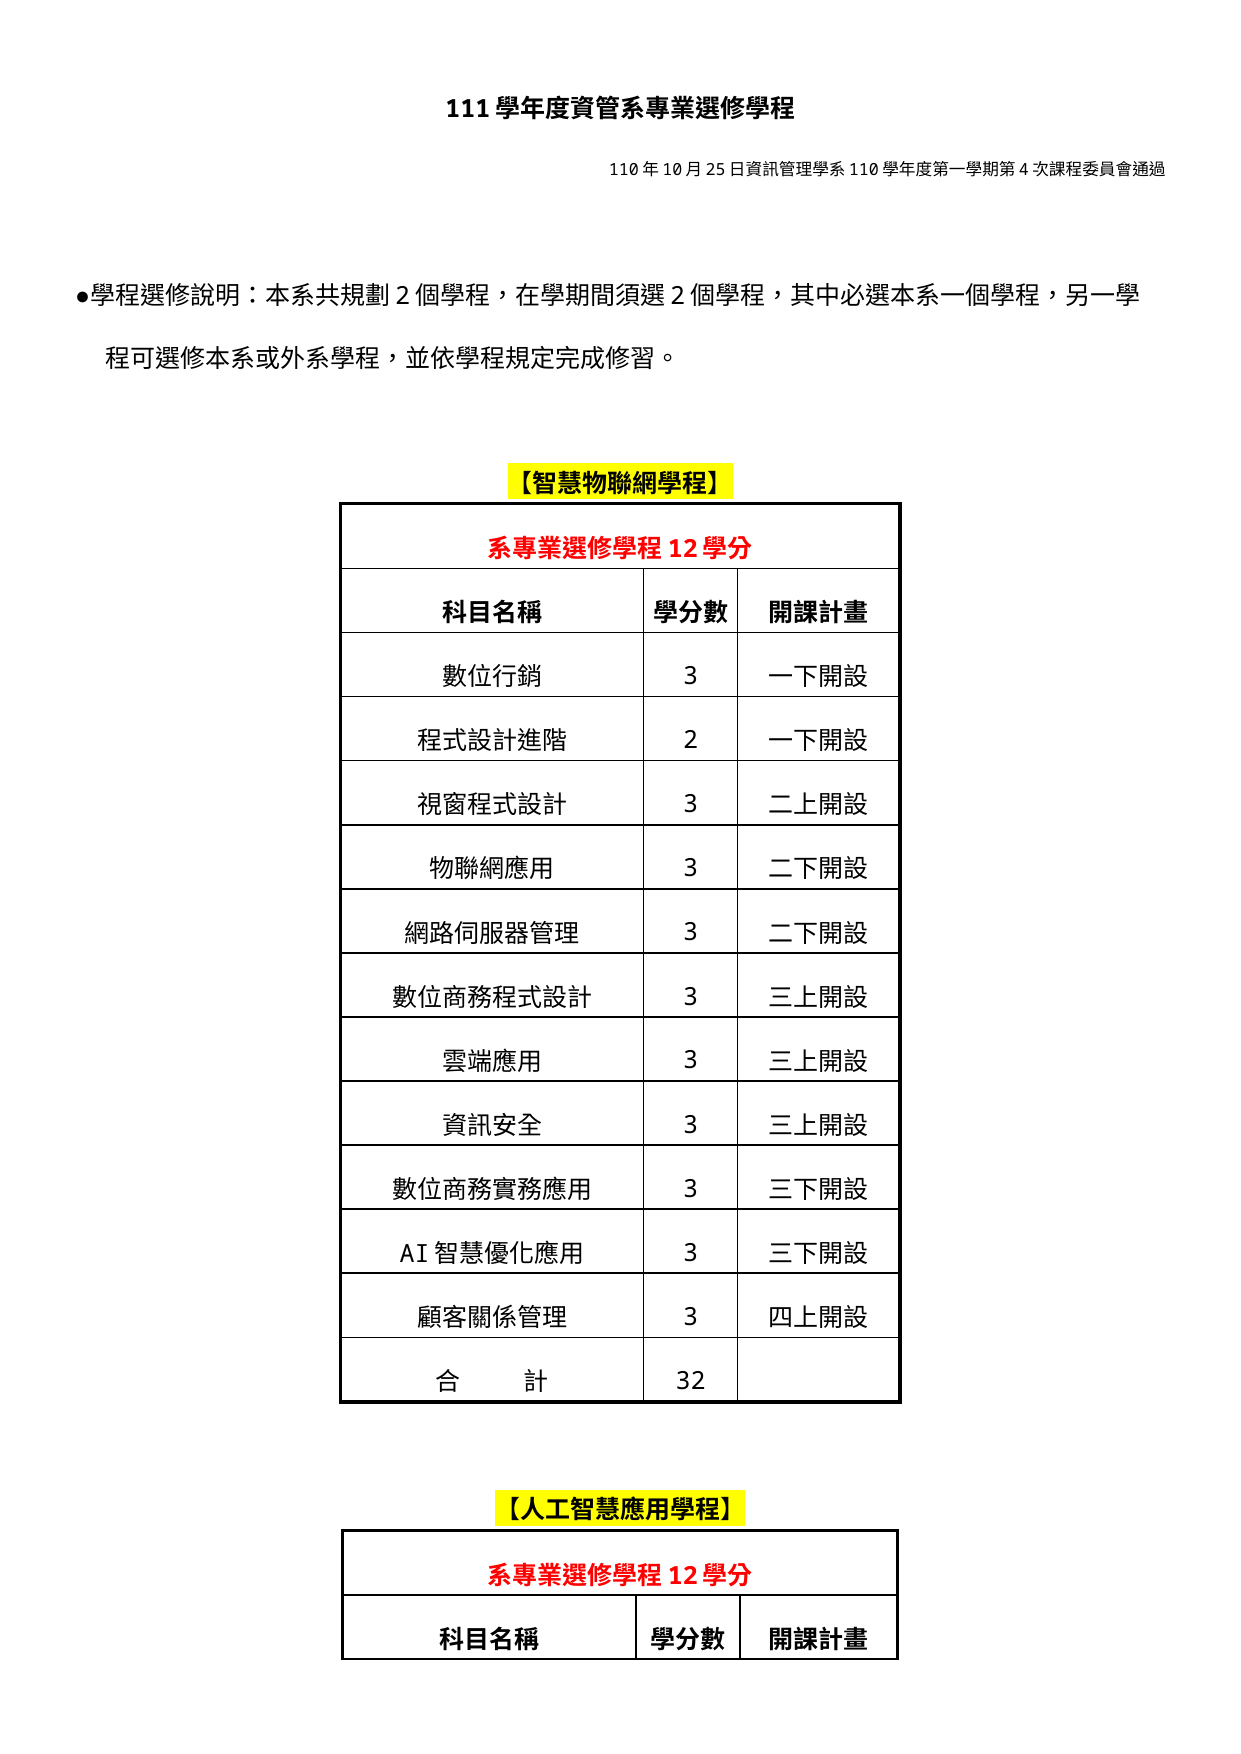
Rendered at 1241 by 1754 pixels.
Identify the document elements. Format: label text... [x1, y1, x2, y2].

table_cell 3 [644, 1274, 737, 1336]
table_cell 四上開設 [738, 1274, 898, 1336]
table_cell AI智慧優化應用 [342, 1210, 643, 1272]
table_cell 數位商務程式設計 [342, 954, 643, 1016]
table_cell 二下開設 [738, 826, 898, 888]
table_cell 科目名稱 [344, 1596, 635, 1658]
table_cell 3 [644, 761, 737, 824]
table_cell 開課計畫 [741, 1596, 896, 1658]
table_cell 3 [644, 1146, 737, 1208]
table_cell 二下開設 [738, 890, 898, 952]
table_cell 學分數 [637, 1596, 739, 1658]
table_cell 3 [644, 890, 737, 952]
table_cell 科目名稱 [342, 569, 643, 632]
table_cell 視窗程式設計 [342, 761, 643, 824]
table_cell 三上開設 [738, 954, 898, 1016]
table_cell 開課計畫 [738, 569, 898, 632]
table_header 系專業選修學程12學分 [342, 505, 898, 568]
table_cell 3 [644, 954, 737, 1016]
table_cell 學分數 [644, 569, 737, 632]
table_cell 顧客關係管理 [342, 1274, 643, 1336]
table_cell 32 [644, 1338, 737, 1400]
table_header 系專業選修學程12學分 [344, 1532, 896, 1594]
table_cell 三上開設 [738, 1082, 898, 1144]
table_cell [738, 1338, 898, 1400]
text 【人工智慧應用學程】 [75, 1466, 1165, 1528]
table_cell 3 [644, 1082, 737, 1144]
table_cell 一下開設 [738, 633, 898, 696]
table_cell 3 [644, 826, 737, 888]
table_cell 二上開設 [738, 761, 898, 824]
table_cell 數位商務實務應用 [342, 1146, 643, 1208]
text 【智慧物聯網學程】 [75, 439, 1165, 502]
table_cell 合 計 [342, 1338, 643, 1400]
table_cell 數位行銷 [342, 633, 643, 696]
table_cell 物聯網應用 [342, 826, 643, 888]
text 程可選修本系或外系學程，並依學程規定完成修習。 [75, 314, 1165, 377]
text 110年10月25日資訊管理學系110學年度第一學期第4次課程委員會通過 [75, 127, 1165, 189]
table_cell 3 [644, 1018, 737, 1080]
table_cell 三上開設 [738, 1018, 898, 1080]
text ●學程選修說明：本系共規劃2個學程，在學期間須選2個學程，其中必選本系一個學程，另一學 [75, 252, 1165, 314]
text 111學年度資管系專業選修學程 [75, 64, 1165, 127]
table_cell 2 [644, 697, 737, 760]
table_cell 網路伺服器管理 [342, 890, 643, 952]
table_cell 3 [644, 1210, 737, 1272]
table_cell 程式設計進階 [342, 697, 643, 760]
table_cell 三下開設 [738, 1210, 898, 1272]
table_cell 三下開設 [738, 1146, 898, 1208]
table_cell 3 [644, 633, 737, 696]
table_cell 一下開設 [738, 697, 898, 760]
table_cell 資訊安全 [342, 1082, 643, 1144]
table_cell 雲端應用 [342, 1018, 643, 1080]
